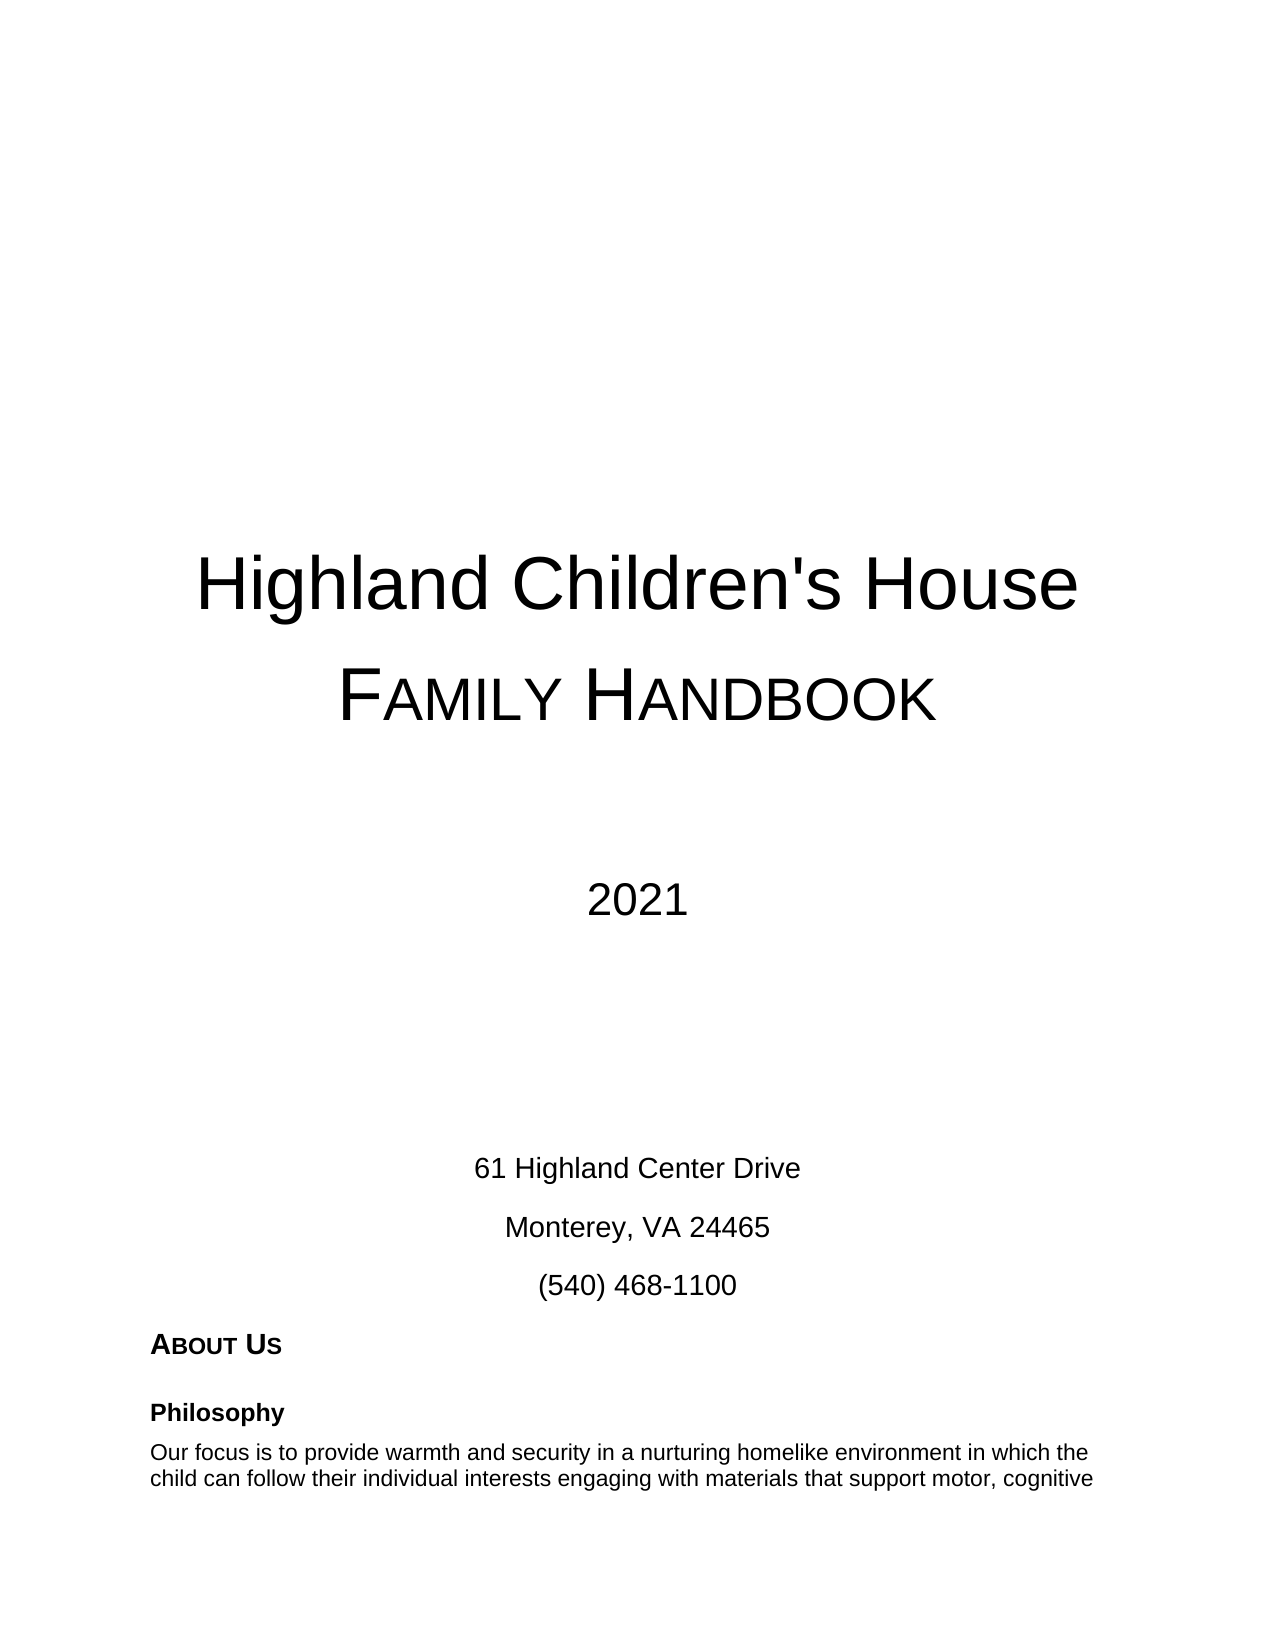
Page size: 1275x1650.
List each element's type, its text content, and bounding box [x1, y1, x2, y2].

subtitle Philosophy [150, 1398, 1125, 1426]
text (540) 468-1100 [150, 1268, 1125, 1302]
text Our focus is to provide warmth and security in a nurturing homelike environment in which the child can follow their individual interests engaging with materials that support motor, cognitive [150, 1439, 1125, 1492]
text Family Handbook [150, 650, 1125, 736]
text 61 Highland Center Drive [150, 1151, 1125, 1184]
text 2021 [150, 873, 1125, 925]
text About Us [150, 1327, 1125, 1360]
text Monterey, VA 24465 [150, 1209, 1125, 1243]
text Highland Children's House [150, 539, 1125, 625]
